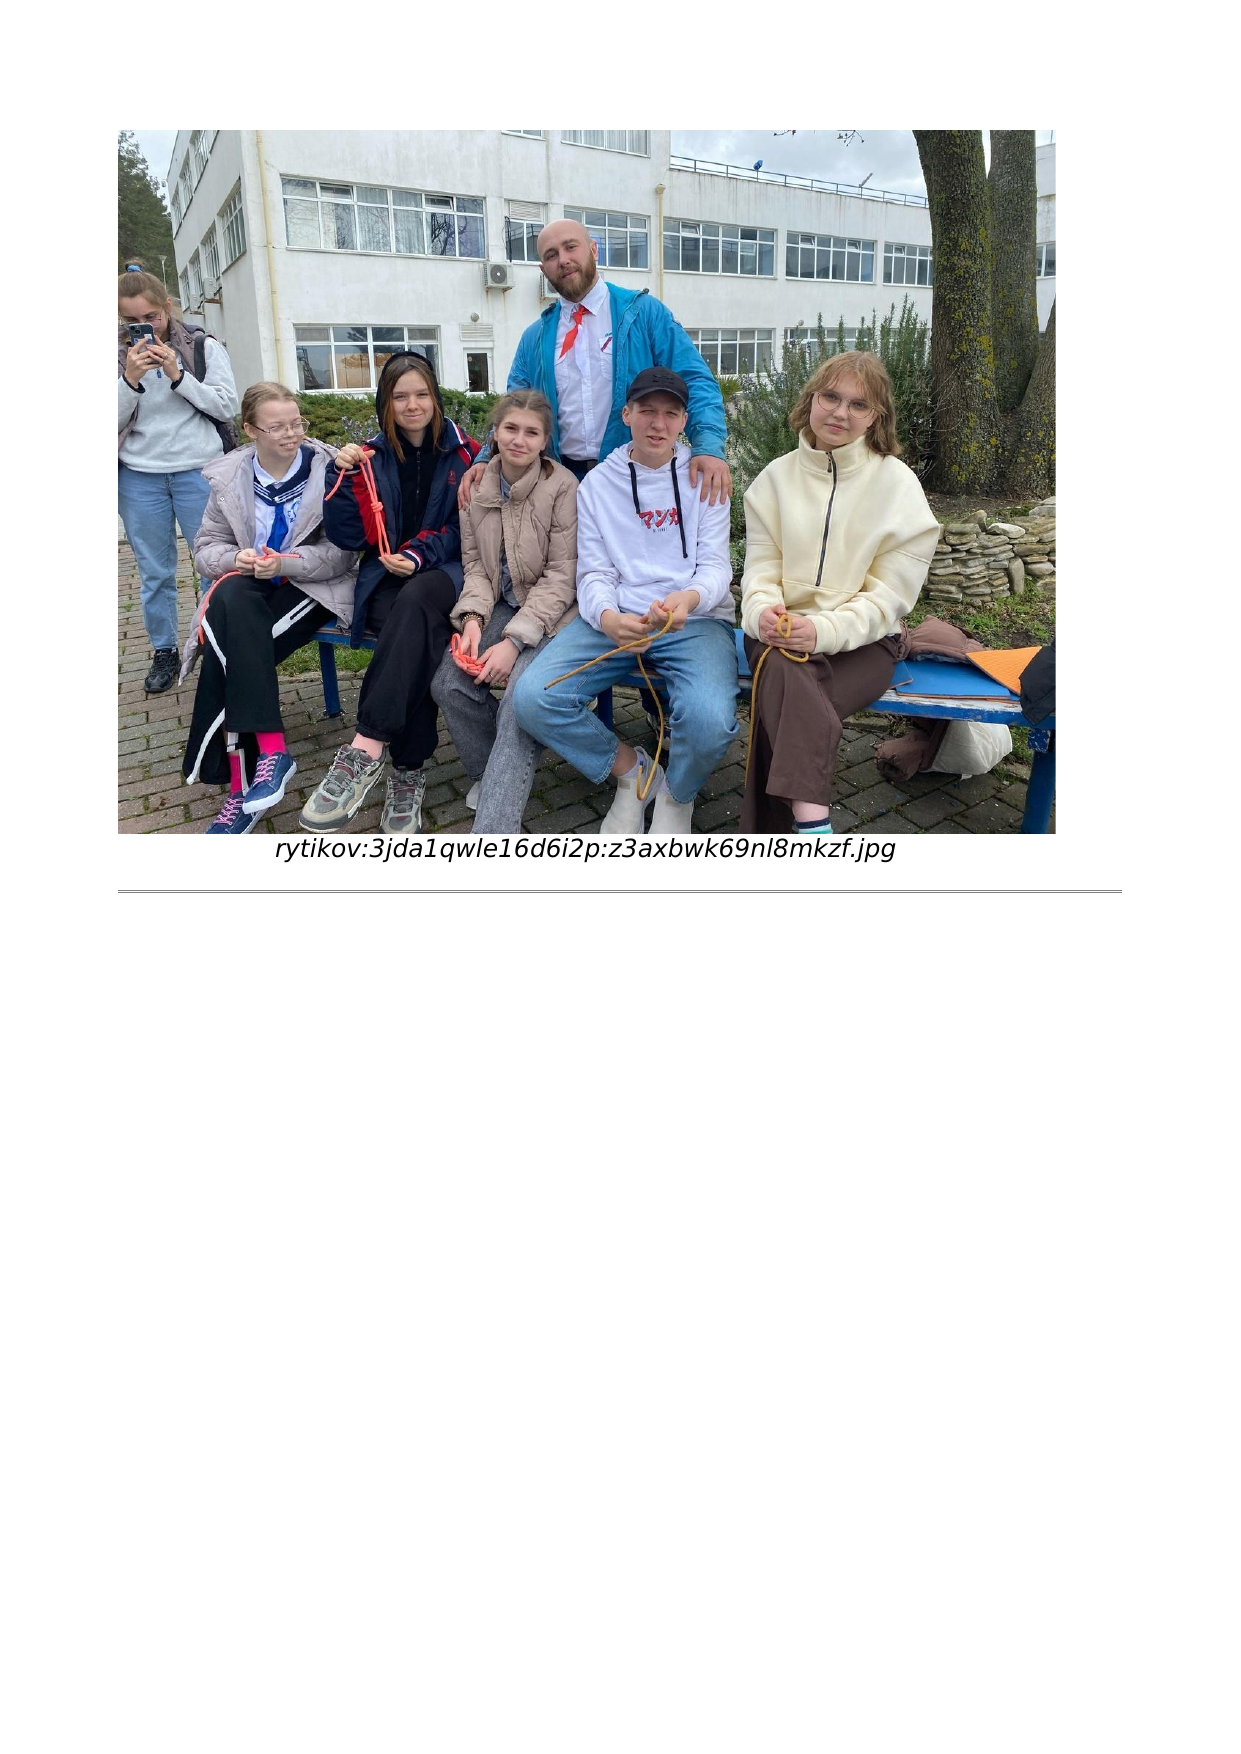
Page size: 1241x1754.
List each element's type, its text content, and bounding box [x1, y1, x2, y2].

text rytikov:3jda1qwle16d6i2p:z3axbwk69nl8mkzf.jpg [118, 834, 1056, 863]
picture [118, 130, 1056, 834]
